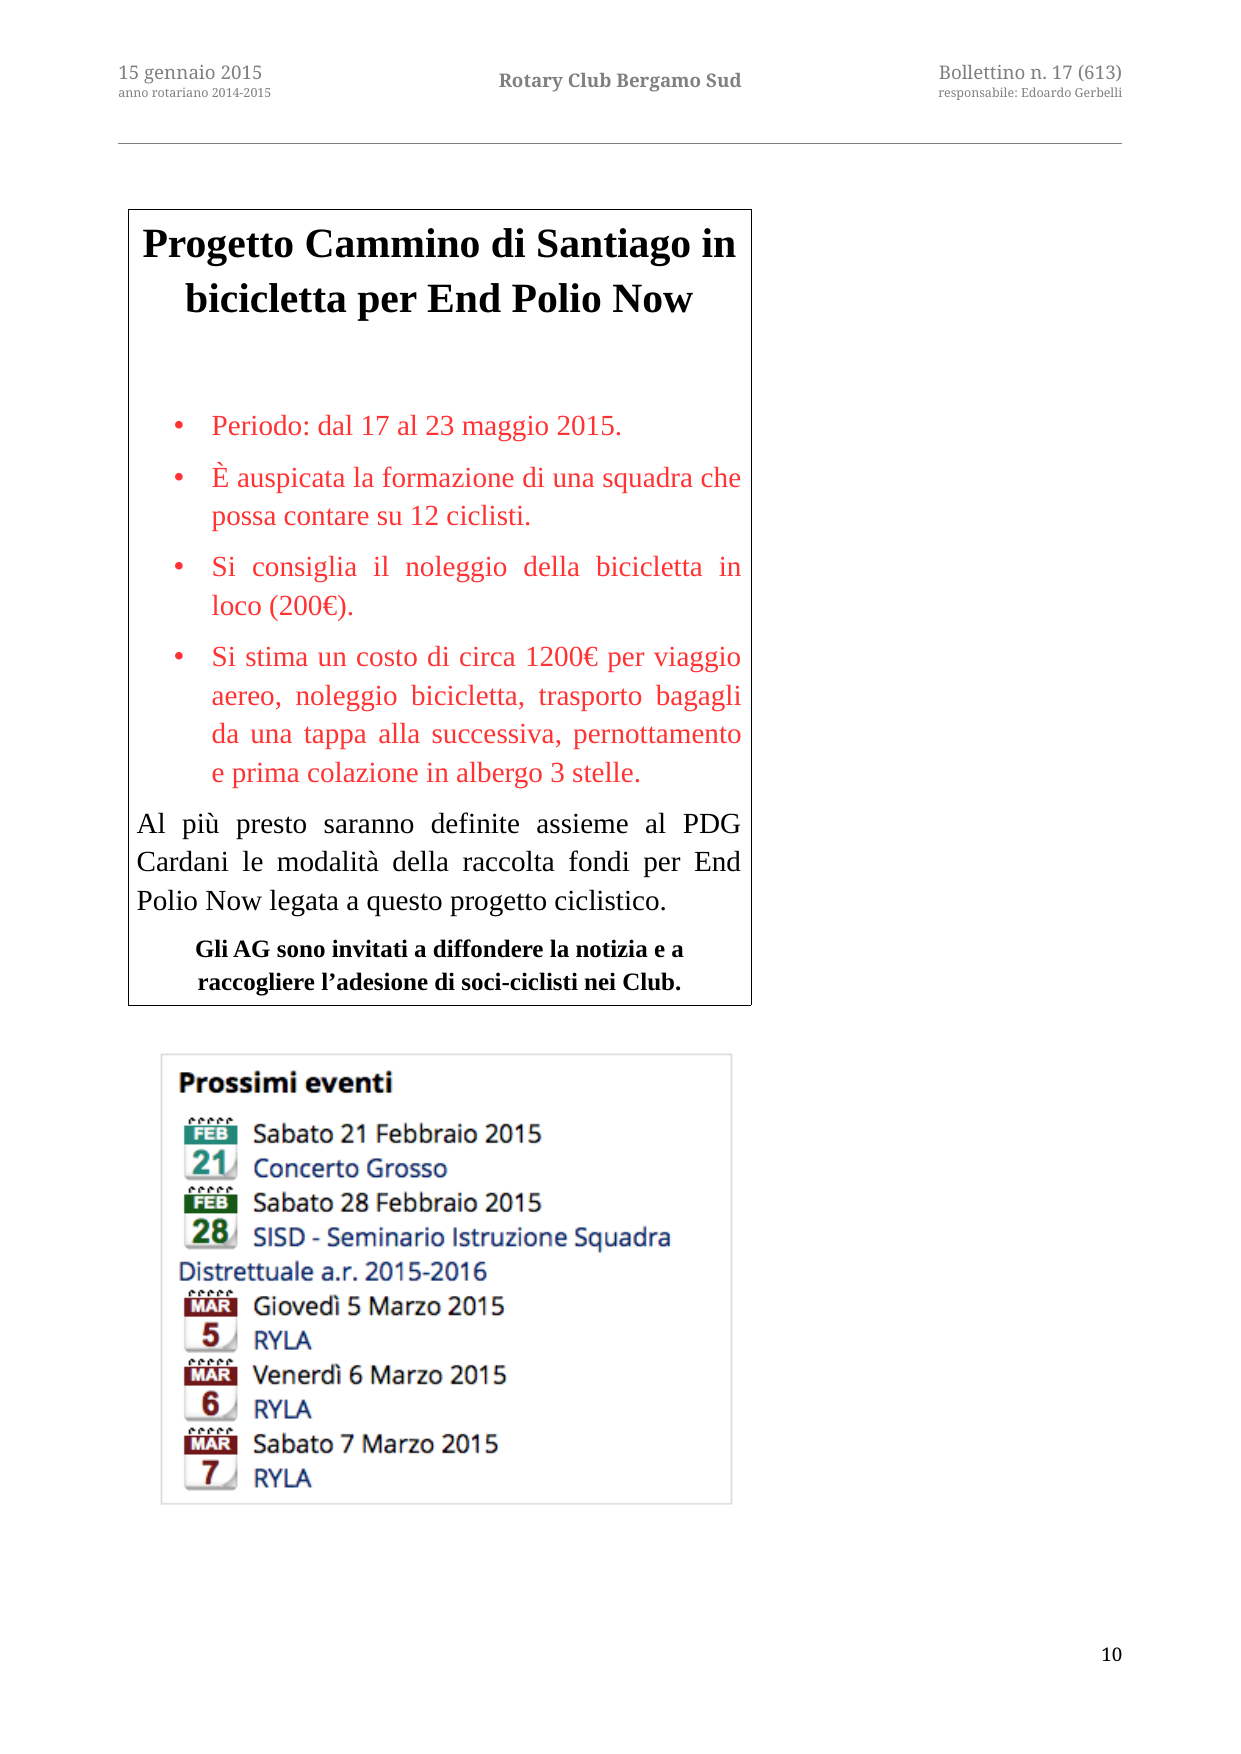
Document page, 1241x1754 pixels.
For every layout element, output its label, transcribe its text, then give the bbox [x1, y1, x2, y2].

list Periodo: dal 17 al 23 maggio 2015. [174, 408, 742, 442]
list Si stima un costo di circa 1200€ per viaggio aereo, noleggio bicicletta, trasporto bagagli da una tappa alla successiva, pernottamento e prima colazione in albergo 3 stelle. [174, 639, 742, 788]
list Si consiglia il noleggio della bicicletta in loco (200€). [174, 549, 742, 622]
list È auspicata la formazione di una squadra che possa contare su 12 ciclisti. [174, 460, 742, 532]
text Progetto Cammino di Santiago in bicicletta per End Polio Now [136, 218, 742, 321]
picture [150, 1046, 745, 1519]
text Gli AG sono invitati a diffondere la notizia e a raccogliere l’adesione di soci-ciclisti nei Club. [136, 934, 742, 996]
text Al più presto saranno definite assieme al PDG Cardani le modalità della raccolta fondi per End Polio Now legata a questo progetto ciclistico. [136, 806, 742, 916]
